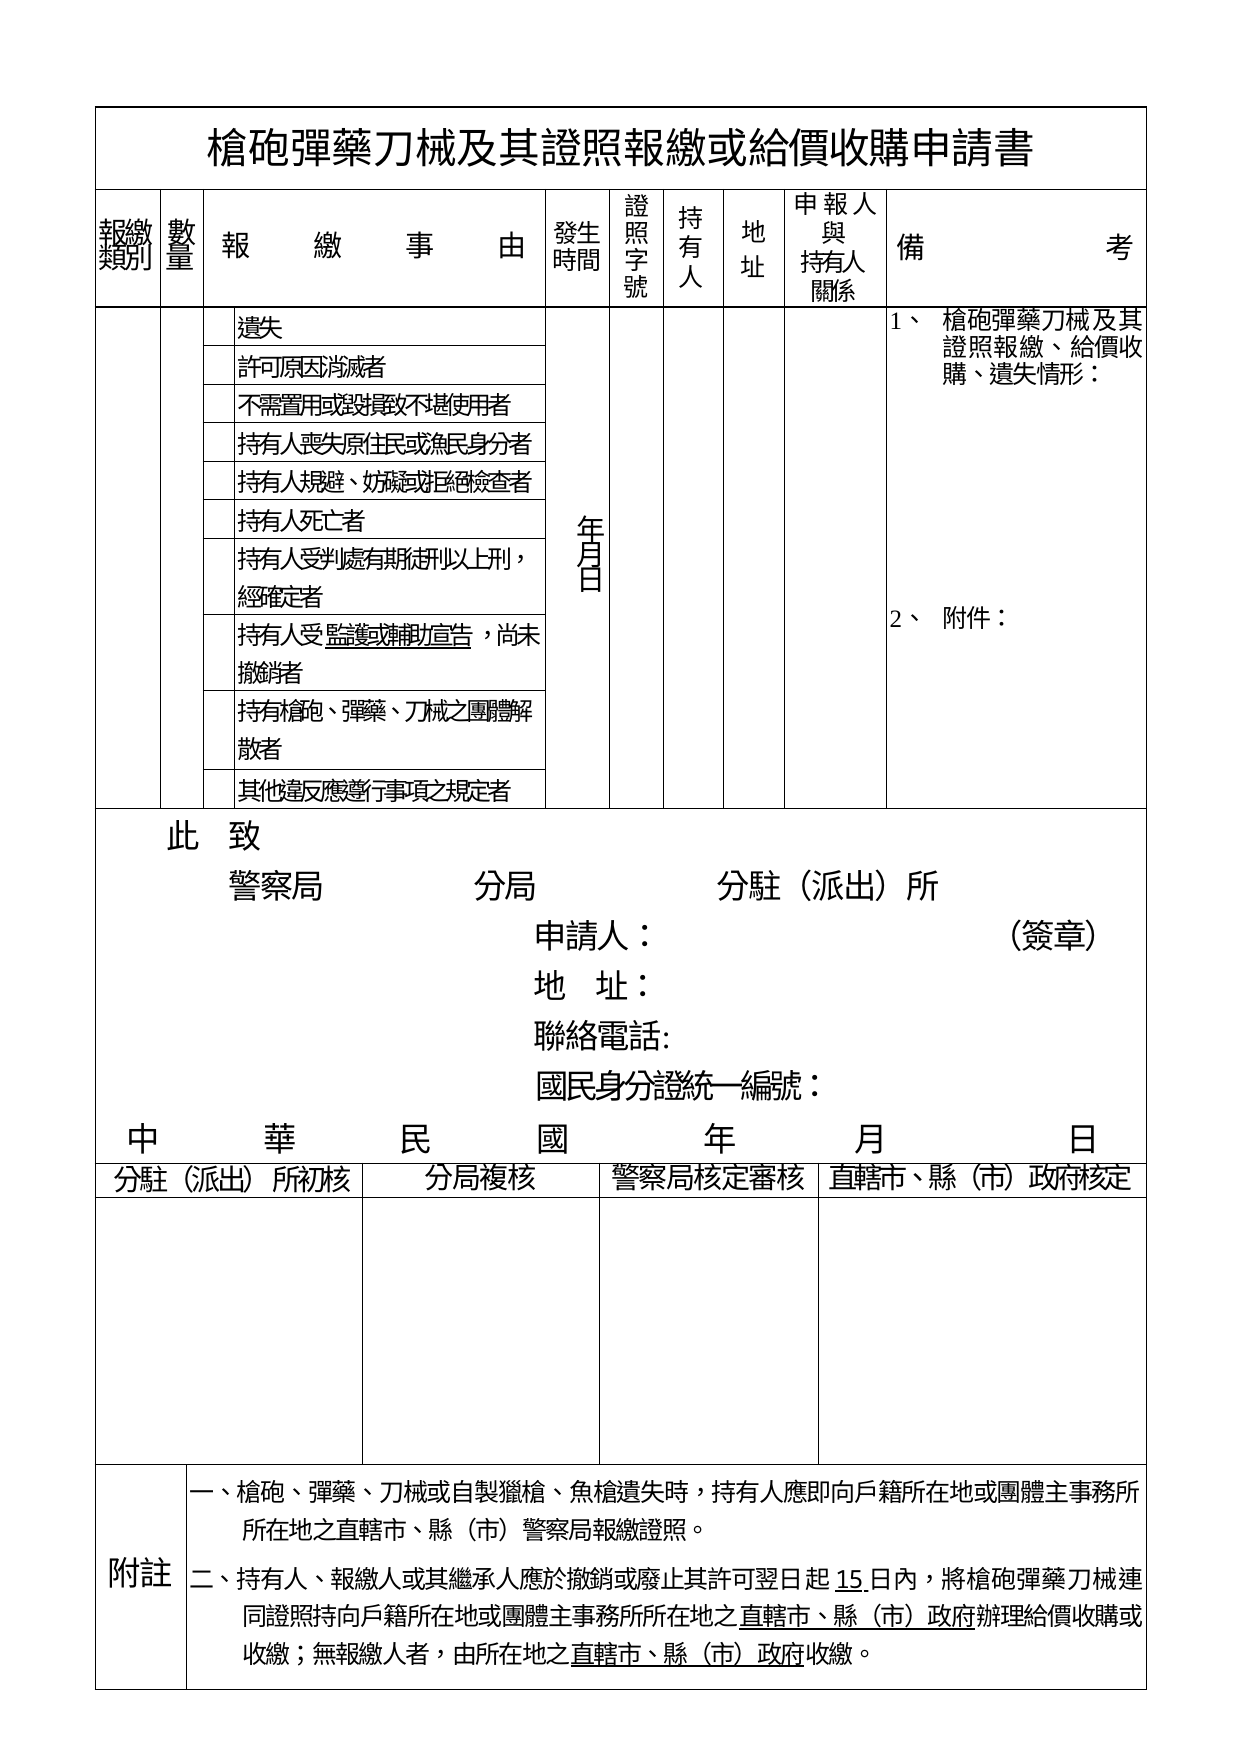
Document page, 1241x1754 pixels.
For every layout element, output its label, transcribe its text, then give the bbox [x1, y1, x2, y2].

table_cell 遺失 [235, 308, 545, 345]
table_cell 持有人受監護或輔助宣告，尚未撤銷者 [235, 615, 545, 690]
table_cell [610, 308, 663, 807]
table_cell 備 考 [887, 190, 1146, 306]
table_cell 不需置用或毀損致不堪使用者 [235, 385, 545, 422]
table_cell 持有槍砲、彈藥、刀械之團體解散者 [235, 691, 545, 769]
table_cell [819, 1198, 1146, 1464]
table_cell [204, 462, 234, 499]
table_cell 槍砲彈藥刀械及其證照報繳、給價收購、遺失情形： 附件： [887, 308, 1146, 807]
table_cell 直轄市、縣（市）政府核定 [819, 1164, 1146, 1197]
table_cell 持有人規避、妨礙或拒絕檢查者 [235, 462, 545, 499]
table_cell [204, 308, 234, 345]
table_header 槍砲彈藥刀械及其證照報繳或給價收購申請書 [96, 108, 1146, 189]
table_cell 數量 [161, 190, 203, 306]
table_cell [204, 385, 234, 422]
table_cell [204, 423, 234, 461]
table_cell [204, 770, 234, 807]
table_cell [204, 500, 234, 538]
table_cell [96, 1198, 362, 1464]
table_cell [204, 691, 234, 769]
table_cell 分局複核 [363, 1164, 599, 1197]
table_cell 申 報 人 與 持有人 關係 [785, 190, 886, 306]
table_cell [204, 539, 234, 614]
table_cell 報 繳 事 由 [204, 190, 545, 306]
table_cell 持有人受判處有期徒刑以上刑，經確定者 [235, 539, 545, 614]
table_cell [724, 308, 784, 807]
table_cell 此 致 警察局 分局 分駐（派出）所 申請人： （簽章） 地 址： 聯絡電話: 國民身分證統一編號： 中 華 民 國 年 月 日 [96, 809, 1146, 1163]
table_cell 發生時間 [546, 190, 609, 306]
table_cell 年 月 日 [546, 308, 609, 807]
table_cell [664, 308, 723, 807]
table_cell 地 址 [724, 190, 784, 306]
table_cell [161, 308, 203, 807]
table_cell [96, 308, 160, 807]
table_cell 持有人死亡者 [235, 500, 545, 538]
table_cell 分駐（派出）所初核 [96, 1164, 362, 1197]
table_cell [600, 1198, 818, 1464]
table_cell 持 有 人 [664, 190, 723, 306]
table_cell 報繳 類別 [96, 190, 160, 306]
table_cell [204, 615, 234, 690]
table_cell 附註 [96, 1465, 186, 1689]
table_cell 警察局核定審核 [600, 1164, 818, 1197]
table_cell 許可原因消滅者 [235, 346, 545, 383]
table_cell 一、槍砲、彈藥、刀械或自製獵槍、魚槍遺失時，持有人應即向戶籍所在地或團體主事務所所在地之直轄市、縣（市）警察局報繳證照。 二、持有人、報繳人或其繼承人應於撤銷或廢止其許可翌日起15日內，將槍砲彈藥刀械連同證照持向戶籍所在地或團體主事務所所在地之直轄市、縣（市）政府辦理給價收購或收繳；無報繳人者，由所在地之直轄市、縣（市）政府收繳。 [187, 1465, 1146, 1689]
table_cell [204, 346, 234, 383]
table_cell [785, 308, 886, 807]
table_cell [363, 1198, 599, 1464]
table_cell 證照字號 [610, 190, 663, 306]
table_cell 其他違反應遵行事項之規定者 [235, 770, 545, 807]
table_cell 持有人喪失原住民或漁民身分者 [235, 423, 545, 461]
